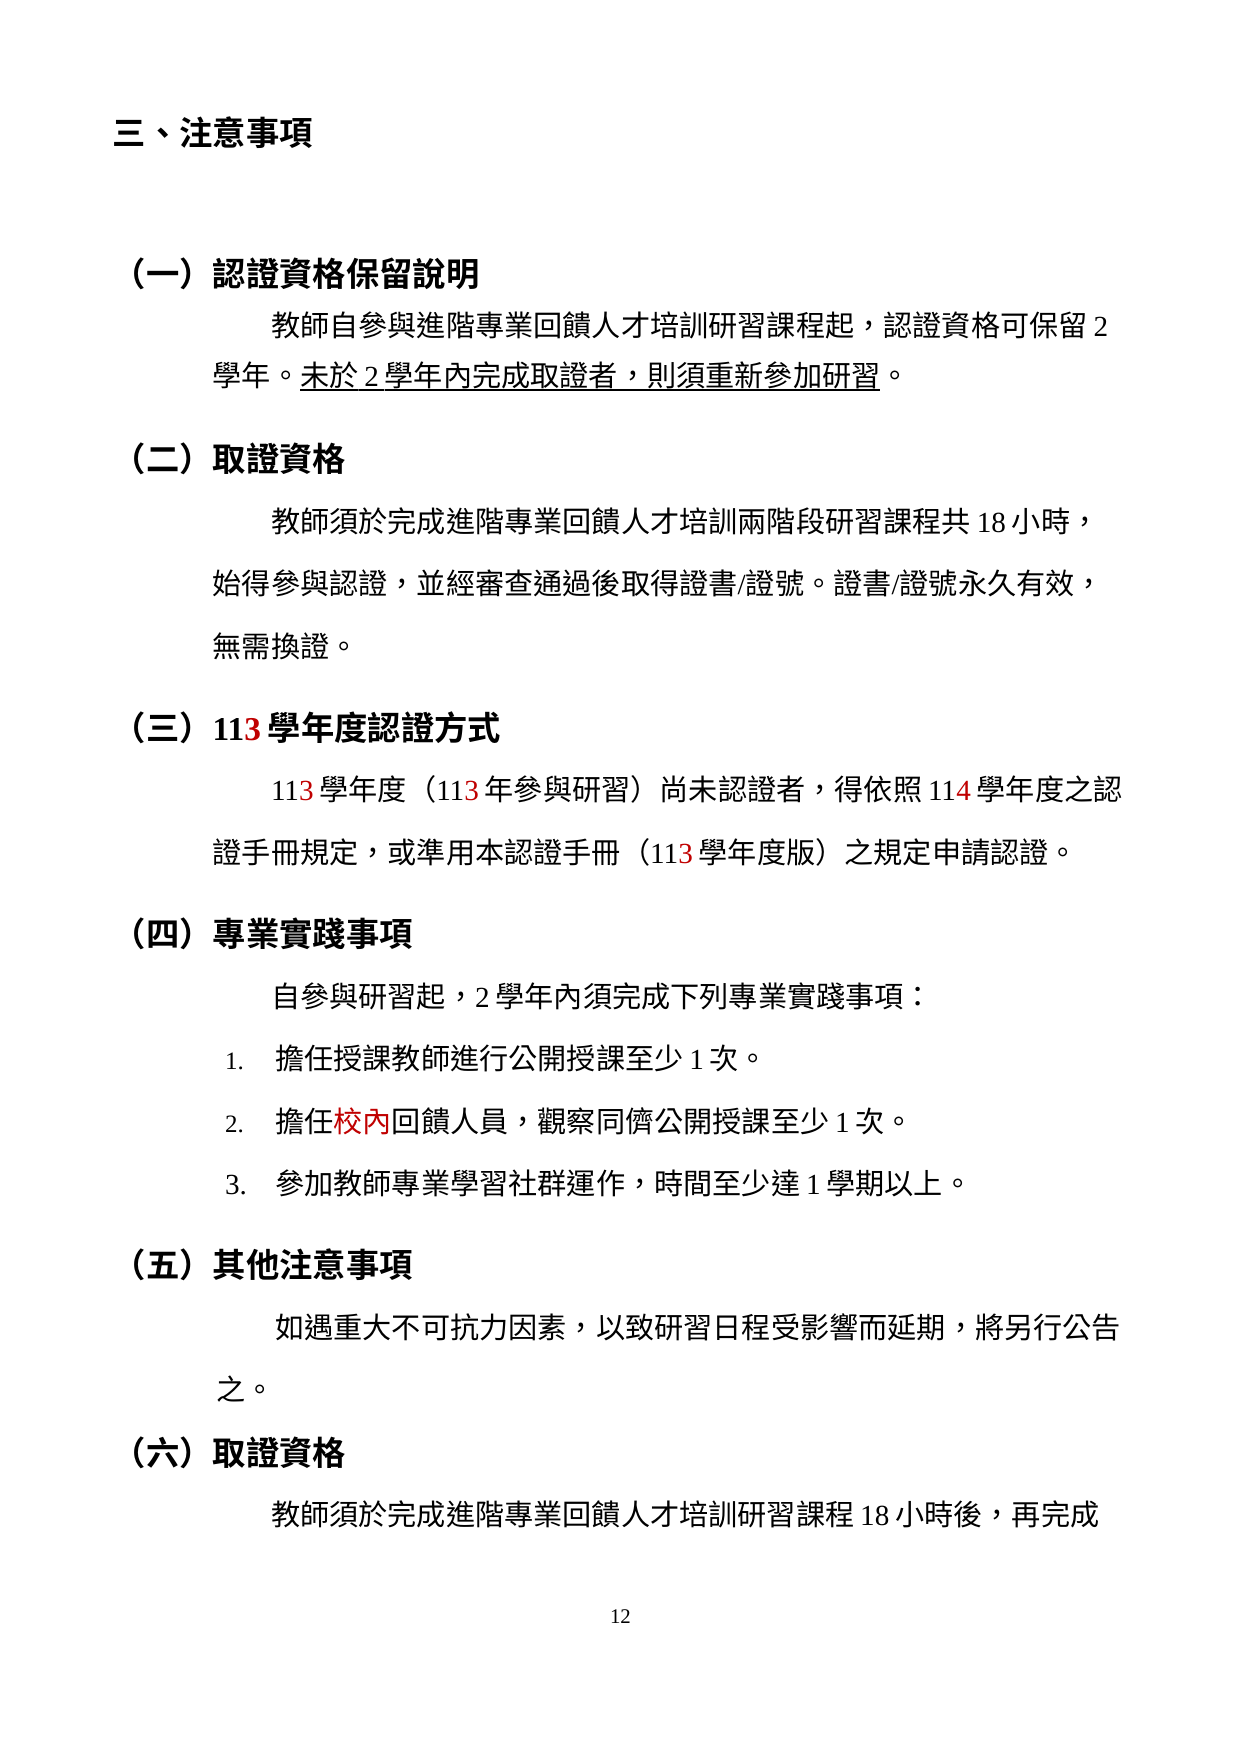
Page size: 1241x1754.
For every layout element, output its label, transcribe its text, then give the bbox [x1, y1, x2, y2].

text （二）取證資格 [112, 415, 1128, 478]
list 擔任校內回饋人員，觀察同儕公開授課至少1次。 [225, 1078, 1128, 1140]
list 參加教師專業學習社群運作，時間至少達1學期以上。 [225, 1140, 1128, 1203]
text （六）取證資格 [112, 1409, 1128, 1471]
list 擔任授課教師進行公開授課至少1次。 [225, 1015, 1128, 1078]
text （三）113學年度認證方式 [112, 684, 1128, 746]
text 教師須於完成進階專業回饋人才培訓研習課程18小時後，再完成當學年度由臺南市政府教育局規劃認證審查後取得證書。證書永久有效，無需換證。 [212, 1471, 1128, 1534]
text （一）認證資格保留說明 [112, 248, 1128, 296]
text （四）專業實踐事項 [112, 890, 1128, 953]
text 教師須於完成進階專業回饋人才培訓兩階段研習課程共18小時，始得參與認證，並經審查通過後取得證書/證號。證書/證號永久有效，無需換證。 [212, 478, 1128, 665]
text 教師自參與進階專業回饋人才培訓研習課程起，認證資格可保留2學年。未於2學年內完成取證者，則須重新參加研習。 [212, 296, 1128, 396]
subtitle 三、注意事項 [112, 89, 1128, 152]
text 如遇重大不可抗力因素，以致研習日程受影響而延期，將另行公告之。 [216, 1284, 1128, 1409]
text 自參與研習起，2學年內須完成下列專業實踐事項： [212, 953, 1128, 1015]
text （五）其他注意事項 [112, 1221, 1128, 1284]
text 113學年度（113年參與研習）尚未認證者，得依照114學年度之認證手冊規定，或準用本認證手冊（113學年度版）之規定申請認證。 [212, 746, 1128, 871]
